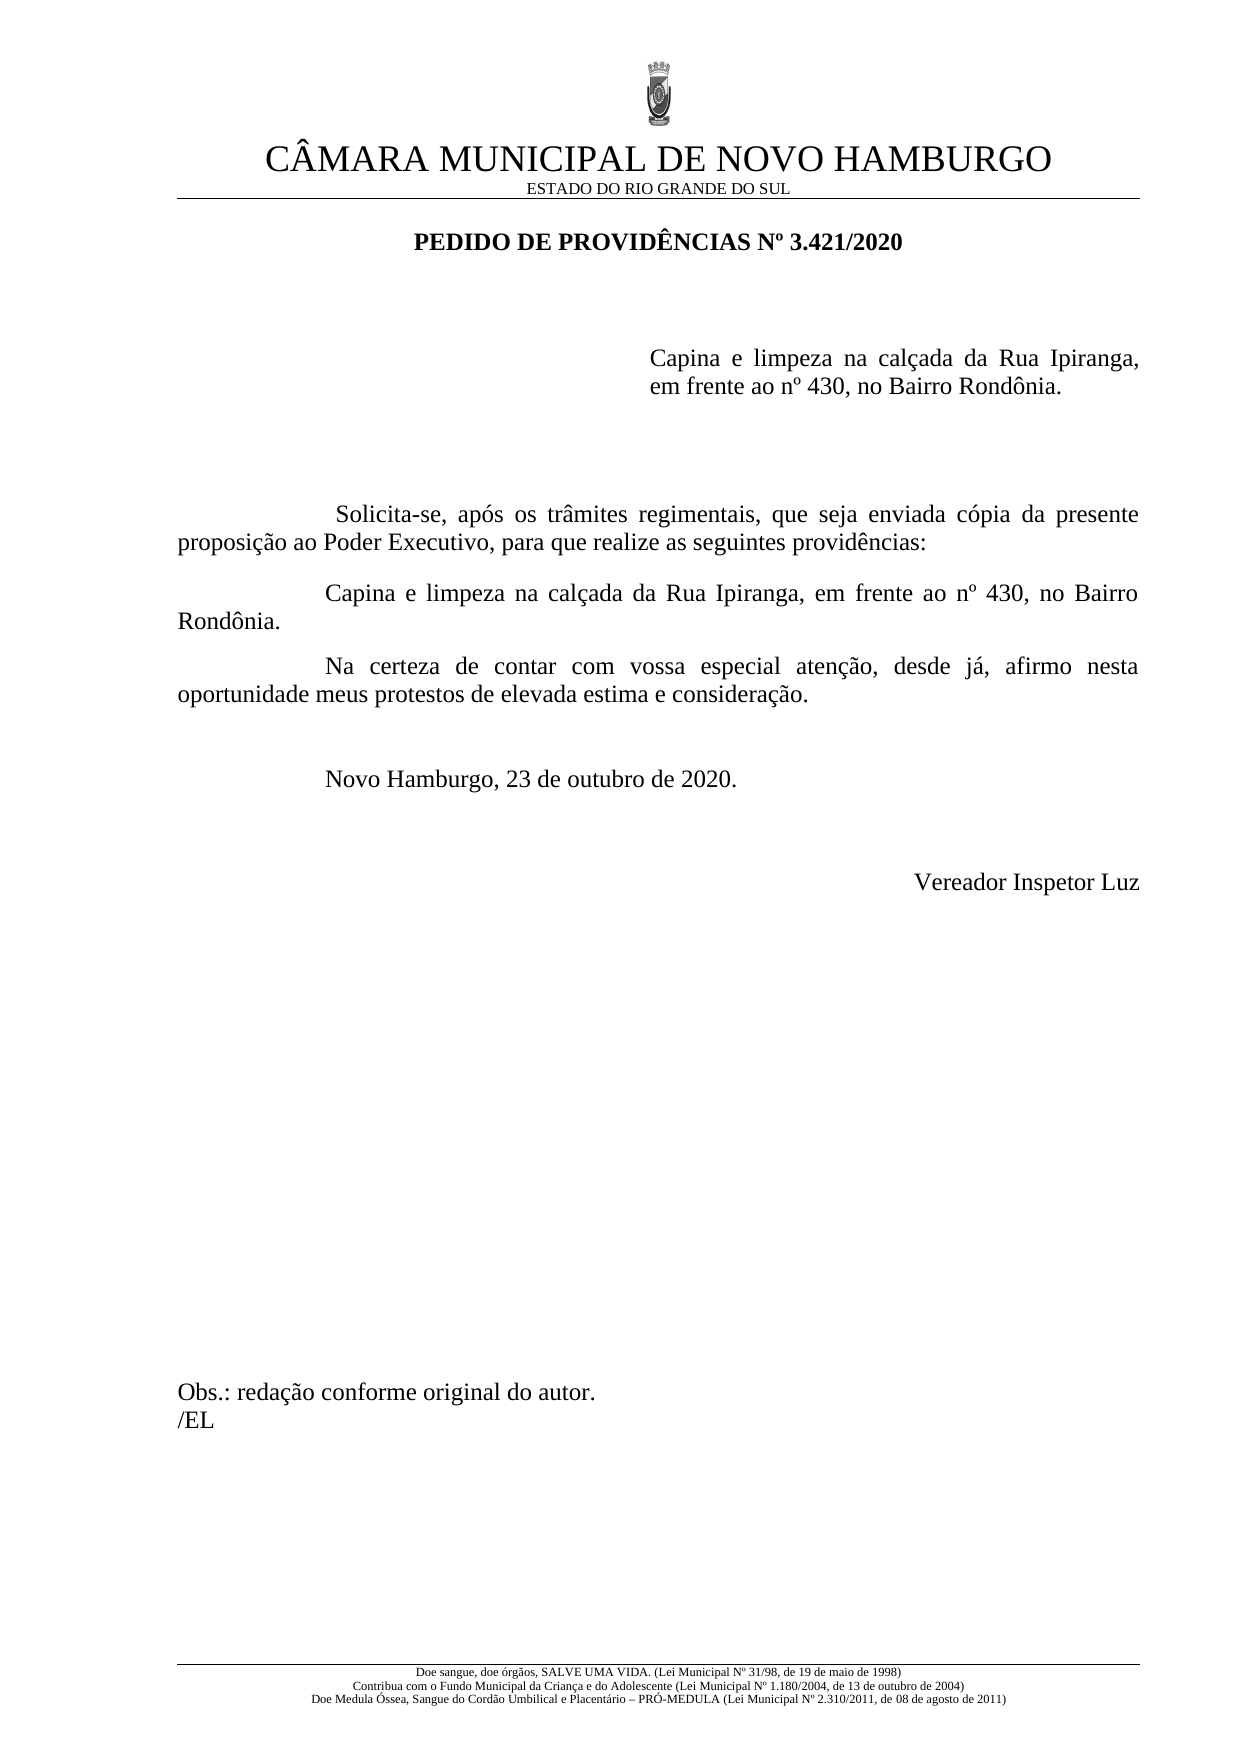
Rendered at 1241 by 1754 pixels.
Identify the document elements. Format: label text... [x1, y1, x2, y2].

text Solicita-se, após os trâmites regimentais, que seja enviada cópia da presente proposição ao Poder Executivo, para que realize as seguintes providências: [177, 500, 1140, 556]
text PEDIDO DE PROVIDÊNCIAS Nº 3.421/2020 [177, 228, 1140, 256]
text Na certeza de contar com vossa especial atenção, desde já, afirmo nesta oportunidade meus protestos de elevada estima e consideração. [177, 652, 1140, 708]
text Capina e limpeza na calçada da Rua Ipiranga, em frente ao nº 430, no Bairro Rondônia. [177, 579, 1140, 635]
text Vereador Inspetor Luz [177, 868, 1140, 895]
text Capina e limpeza na calçada da Rua Ipiranga, em frente ao nº 430, no Bairro Rondônia. [649, 344, 1140, 400]
text Obs.: redação conforme original do autor. [177, 1378, 1140, 1406]
text /EL [177, 1406, 1140, 1433]
text Novo Hamburgo, 23 de outubro de 2020. [177, 765, 1140, 793]
